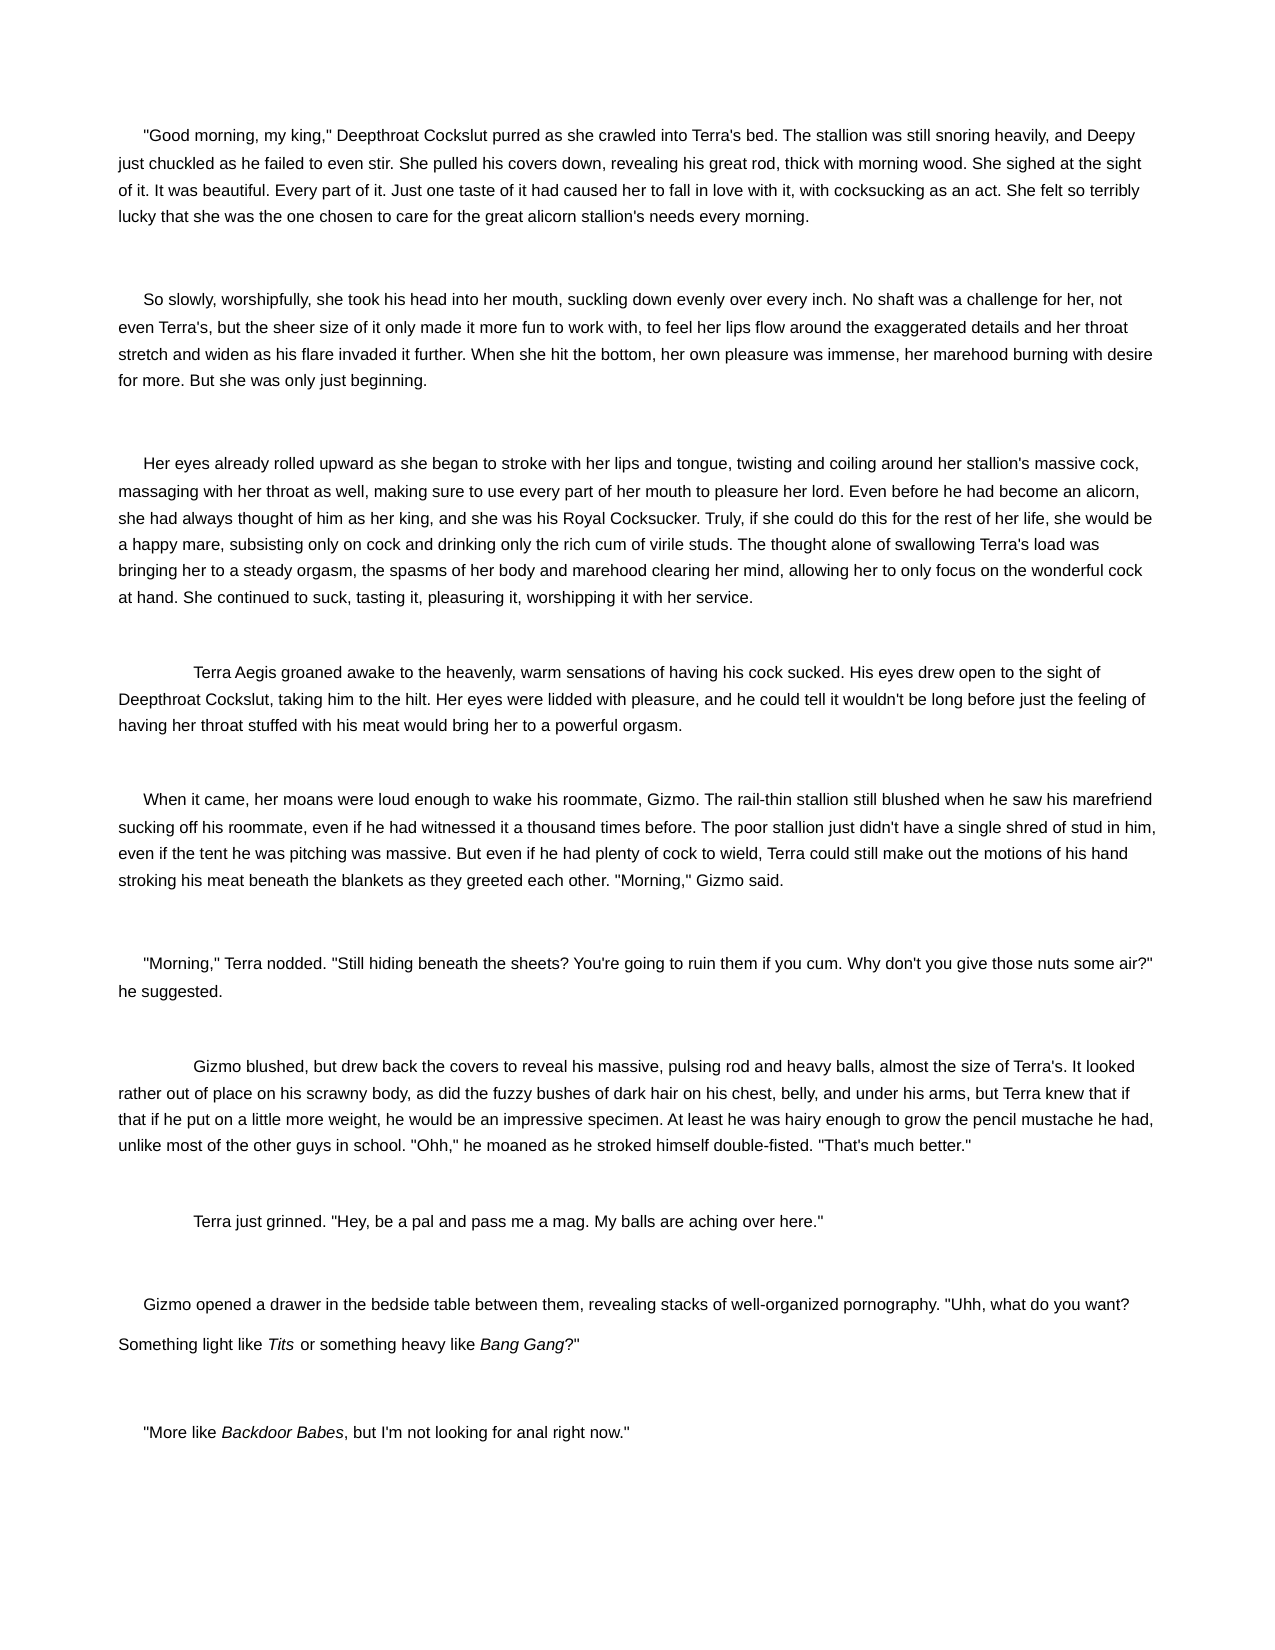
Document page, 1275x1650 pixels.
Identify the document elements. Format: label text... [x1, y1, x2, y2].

text "More like Backdoor Babes, but I'm not looking for anal right now." [118, 1415, 1157, 1444]
text Gizmo blushed, but drew back the covers to reveal his massive, pulsing rod and heavy balls, almost the size of Terra's. It looked rather out of place on his scrawny body, as did the fuzzy bushes of dark hair on his chest, belly, and under his arms, but Terra knew that if that if he put on a little more weight, he would be an impressive specimen. At least he was hairy enough to grow the pencil mustache he had, unlike most of the other guys in school. "Ohh," he moaned as he stroked himself double-fisted. "That's much better." [118, 1057, 1157, 1155]
text "Good morning, my king," Deepthroat Cockslut purred as she crawled into Terra's bed. The stallion was still snoring heavily, and Deepy just chuckled as he failed to even stir. She pulled his covers down, revealing his great rod, thick with morning wood. She sighed at the sight of it. It was beautiful. Every part of it. Just one taste of it had caused her to fall in love with it, with cocksucking as an act. She felt so terribly lucky that she was the one chosen to care for the great alicorn stallion's needs every morning. [118, 118, 1157, 226]
text Gizmo opened a drawer in the bedside table between them, revealing stacks of well-organized pornography. "Uhh, what do you want? Something light like Tits or something heavy like Bang Gang?" [118, 1287, 1157, 1355]
text So slowly, worshipfully, she took his head into her mouth, suckling down evenly over every inch. No shaft was a challenge for her, not even Terra's, but the sheer size of it only made it more fun to work with, to feel her lips flow around the exaggerated details and her throat stretch and widen as his flare invaded it further. When she hit the bottom, her own pleasure was immense, her marehood burning with desire for more. But she was only just beginning. [118, 282, 1157, 390]
text Her eyes already rolled upward as she began to stroke with her lips and tongue, twisting and coiling around her stallion's massive cock, massaging with her throat as well, making sure to use every part of her mouth to pleasure her lord. Even before he had become an alicorn, she had always thought of him as her king, and she was his Royal Cocksucker. Truly, if she could do this for the rest of her life, she would be a happy mare, subsisting only on cock and drinking only the rich cum of virile studs. The thought alone of swallowing Terra's load was bringing her to a steady orgasm, the spasms of her body and marehood clearing her mind, allowing her to only focus on the wonderful cock at hand. She continued to suck, tasting it, pleasuring it, worshipping it with her service. [118, 446, 1157, 607]
text Terra just grinned. "Hey, be a pal and pass me a mag. My balls are aching over here." [118, 1212, 1157, 1231]
text When it came, her moans were loud enough to wake his roommate, Gizmo. The rail-thin stallion still blushed when he saw his marefriend sucking off his roommate, even if he had witnessed it a thousand times before. The poor stallion just didn't have a single shred of stud in him, even if the tent he was pitching was massive. But even if he had plenty of cock to wield, Terra could still make out the motions of his hand stroking his meat beneath the blankets as they greeted each other. "Morning," Gizmo said. [118, 782, 1157, 889]
text Terra Aegis groaned awake to the heavenly, warm sensations of having his cock sucked. His eyes drew open to the sight of Deepthroat Cockslut, taking him to the hilt. Her eyes were lidded with pleasure, and he could tell it wouldn't be long before just the feeling of having her throat stuffed with his meat would bring her to a powerful orgasm. [118, 663, 1157, 735]
text "Morning," Terra nodded. "Still hiding beneath the sheets? You're going to ruin them if you cum. Why don't you give those nuts some air?" he suggested. [118, 946, 1157, 1001]
